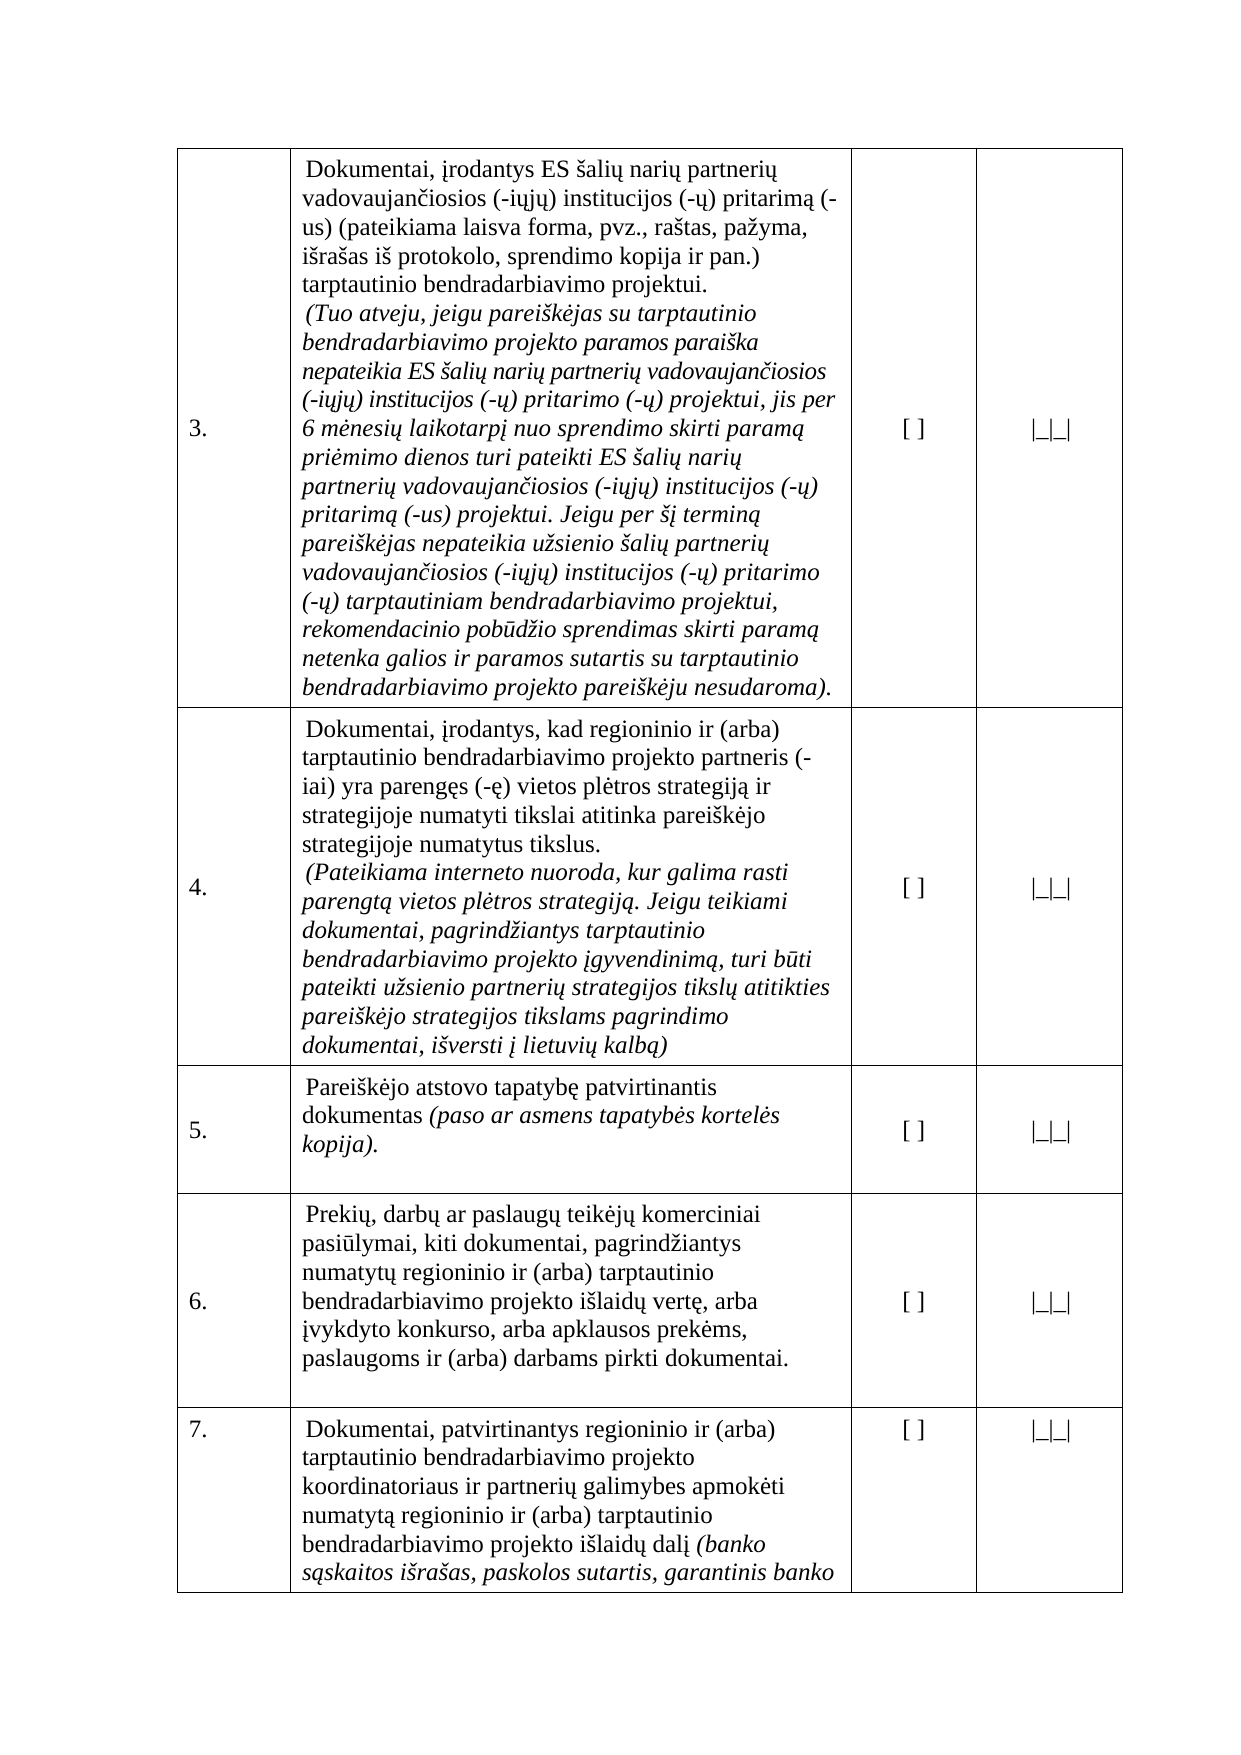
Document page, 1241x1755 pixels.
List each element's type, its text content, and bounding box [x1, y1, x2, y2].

table_cell [ ][] [852, 1194, 976, 1407]
table_cell [ ][] [852, 1066, 976, 1193]
table_cell Pareiškėjo atstovo tapatybę patvirtinantis dokumentas (paso ar asmens tapatybės kortelės kopija). [291, 1066, 851, 1193]
table_cell 4. [178, 708, 290, 1065]
table_cell Dokumentai, įrodantys ES šalių narių partnerių vadovaujančiosios (-iųjų) institucijos (-ų) pritarimą (-us) (pateikiama laisva forma, pvz., raštas, pažyma, išrašas iš protokolo, sprendimo kopija ir pan.) tarptautinio bendradarbiavimo projektui. (Tuo atveju, jeigu pareiškėjas su tarptautinio bendradarbiavimo projekto paramos paraiška nepateikia ES šalių narių partnerių vadovaujančiosios (-iųjų) institucijos (-ų) pritarimo (-ų) projektui, jis per 6 mėnesių laikotarpį nuo sprendimo skirti paramą priėmimo dienos turi pateikti ES šalių narių partnerių vadovaujančiosios (-iųjų) institucijos (-ų) pritarimą (-us) projektui. Jeigu per šį terminą pareiškėjas nepateikia užsienio šalių partnerių vadovaujančiosios (-iųjų) institucijos (-ų) pritarimo (-ų) tarptautiniam bendradarbiavimo projektui, rekomendacinio pobūdžio sprendimas skirti paramą netenka galios ir paramos sutartis su tarptautinio bendradarbiavimo projekto pareiškėju nesudaroma). [291, 149, 851, 707]
table_cell [ ][] [852, 1408, 976, 1592]
table_cell Dokumentai, patvirtinantys regioninio ir (arba) tarptautinio bendradarbiavimo projekto koordinatoriaus ir partnerių galimybes apmokėti numatytą regioninio ir (arba) tarptautinio bendradarbiavimo projekto išlaidų dalį (banko sąskaitos išrašas, paskolos sutartis, garantinis banko [291, 1408, 851, 1592]
table_cell |_|_| [977, 708, 1122, 1065]
table_cell Prekių, darbų ar paslaugų teikėjų komerciniai pasiūlymai, kiti dokumentai, pagrindžiantys numatytų regioninio ir (arba) tarptautinio bendradarbiavimo projekto išlaidų vertę, arba įvykdyto konkurso, arba apklausos prekėms, paslaugoms ir (arba) darbams pirkti dokumentai. [291, 1194, 851, 1407]
table_cell |_|_| [977, 149, 1122, 707]
table_cell 6. [178, 1194, 290, 1407]
table_cell 3. [178, 149, 290, 707]
table_cell |_|_| [977, 1066, 1122, 1193]
table_cell [ ][] [852, 149, 976, 707]
table_cell |_|_| [977, 1194, 1122, 1407]
table_cell [ ][] [852, 708, 976, 1065]
table_cell 7. [178, 1408, 290, 1592]
table_cell |_|_| [977, 1408, 1122, 1592]
table_cell 5. [178, 1066, 290, 1193]
table_cell Dokumentai, įrodantys, kad regioninio ir (arba) tarptautinio bendradarbiavimo projekto partneris (-iai) yra parengęs (-ę) vietos plėtros strategiją ir strategijoje numatyti tikslai atitinka pareiškėjo strategijoje numatytus tikslus. (Pateikiama interneto nuoroda, kur galima rasti parengtą vietos plėtros strategiją. Jeigu teikiami dokumentai, pagrindžiantys tarptautinio bendradarbiavimo projekto įgyvendinimą, turi būti pateikti užsienio partnerių strategijos tikslų atitikties pareiškėjo strategijos tikslams pagrindimo dokumentai, išversti į lietuvių kalbą) [291, 708, 851, 1065]
